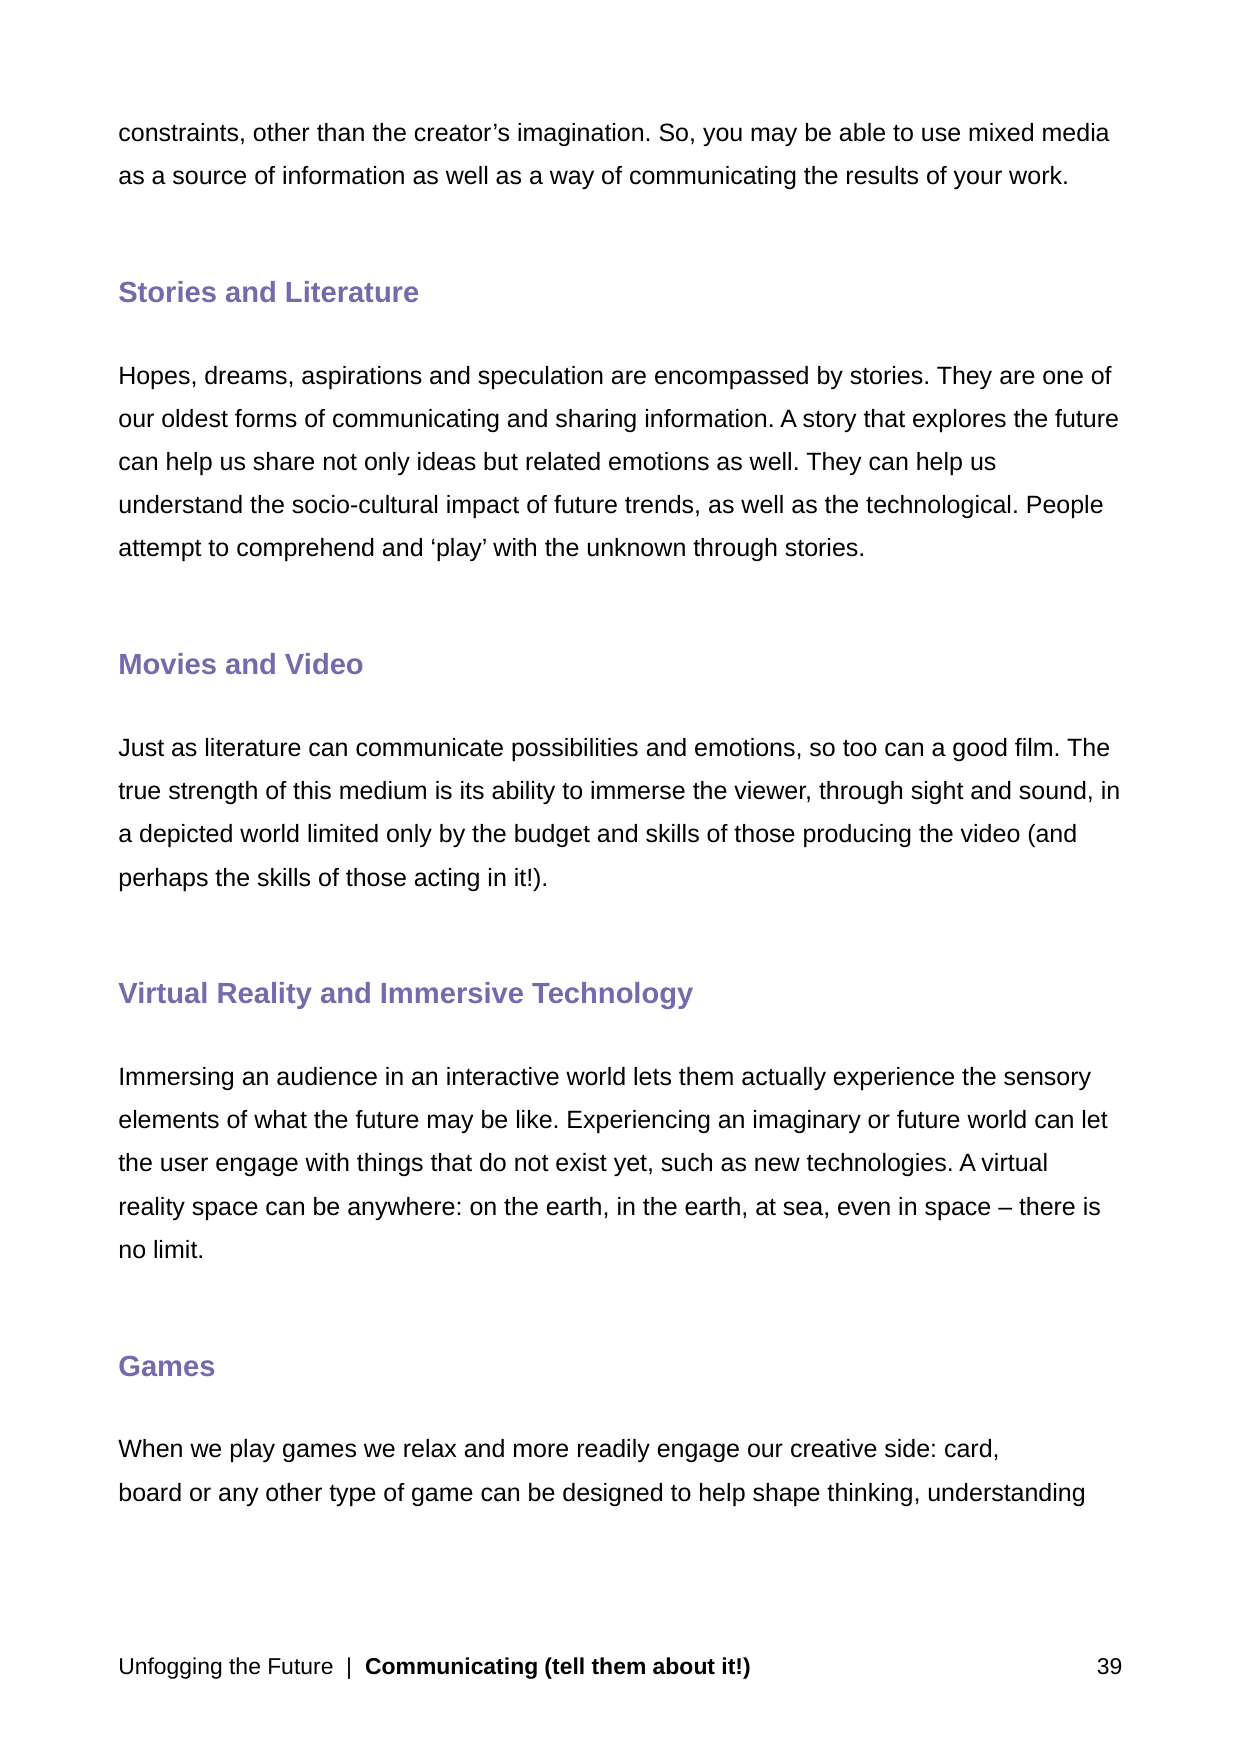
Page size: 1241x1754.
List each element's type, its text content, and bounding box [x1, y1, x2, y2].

subtitle Movies and Video [118, 647, 1122, 681]
text Hopes, dreams, aspirations and speculation are encompassed by stories. They are one of our oldest forms of communicating and sharing information. A story that explores the future can help us share not only ideas but related emotions as well. They can help us understand the socio-cultural impact of future trends, as well as the technological. People attempt to comprehend and ‘play’ with the unknown through stories. [118, 361, 1122, 562]
text constraints, other than the creator’s imagination. So, you may be able to use mixed media as a source of information as well as a way of communicating the results of your work. [118, 118, 1122, 190]
text Just as literature can communicate possibilities and emotions, so too can a good film. The true strength of this medium is its ability to immerse the viewer, through sight and sound, in a depicted world limited only by the budget and skills of those producing the video (and perhaps the skills of those acting in it!). [118, 733, 1122, 891]
subtitle Stories and Literature [118, 275, 1122, 309]
subtitle Games [118, 1349, 1122, 1382]
subtitle Virtual Reality and Immersive Technology [118, 976, 1122, 1010]
text Immersing an audience in an interactive world lets them actually experience the sensory elements of what the future may be like. Experiencing an imaginary or future world can let the user engage with things that do not exist yet, such as new technologies. A virtual reality space can be anywhere: on the earth, in the earth, at sea, even in space – there is no limit. [118, 1062, 1122, 1263]
text When we play games we relax and more readily engage our creative side: card, board or any other type of game can be designed to help shape thinking, understanding [118, 1434, 1122, 1506]
